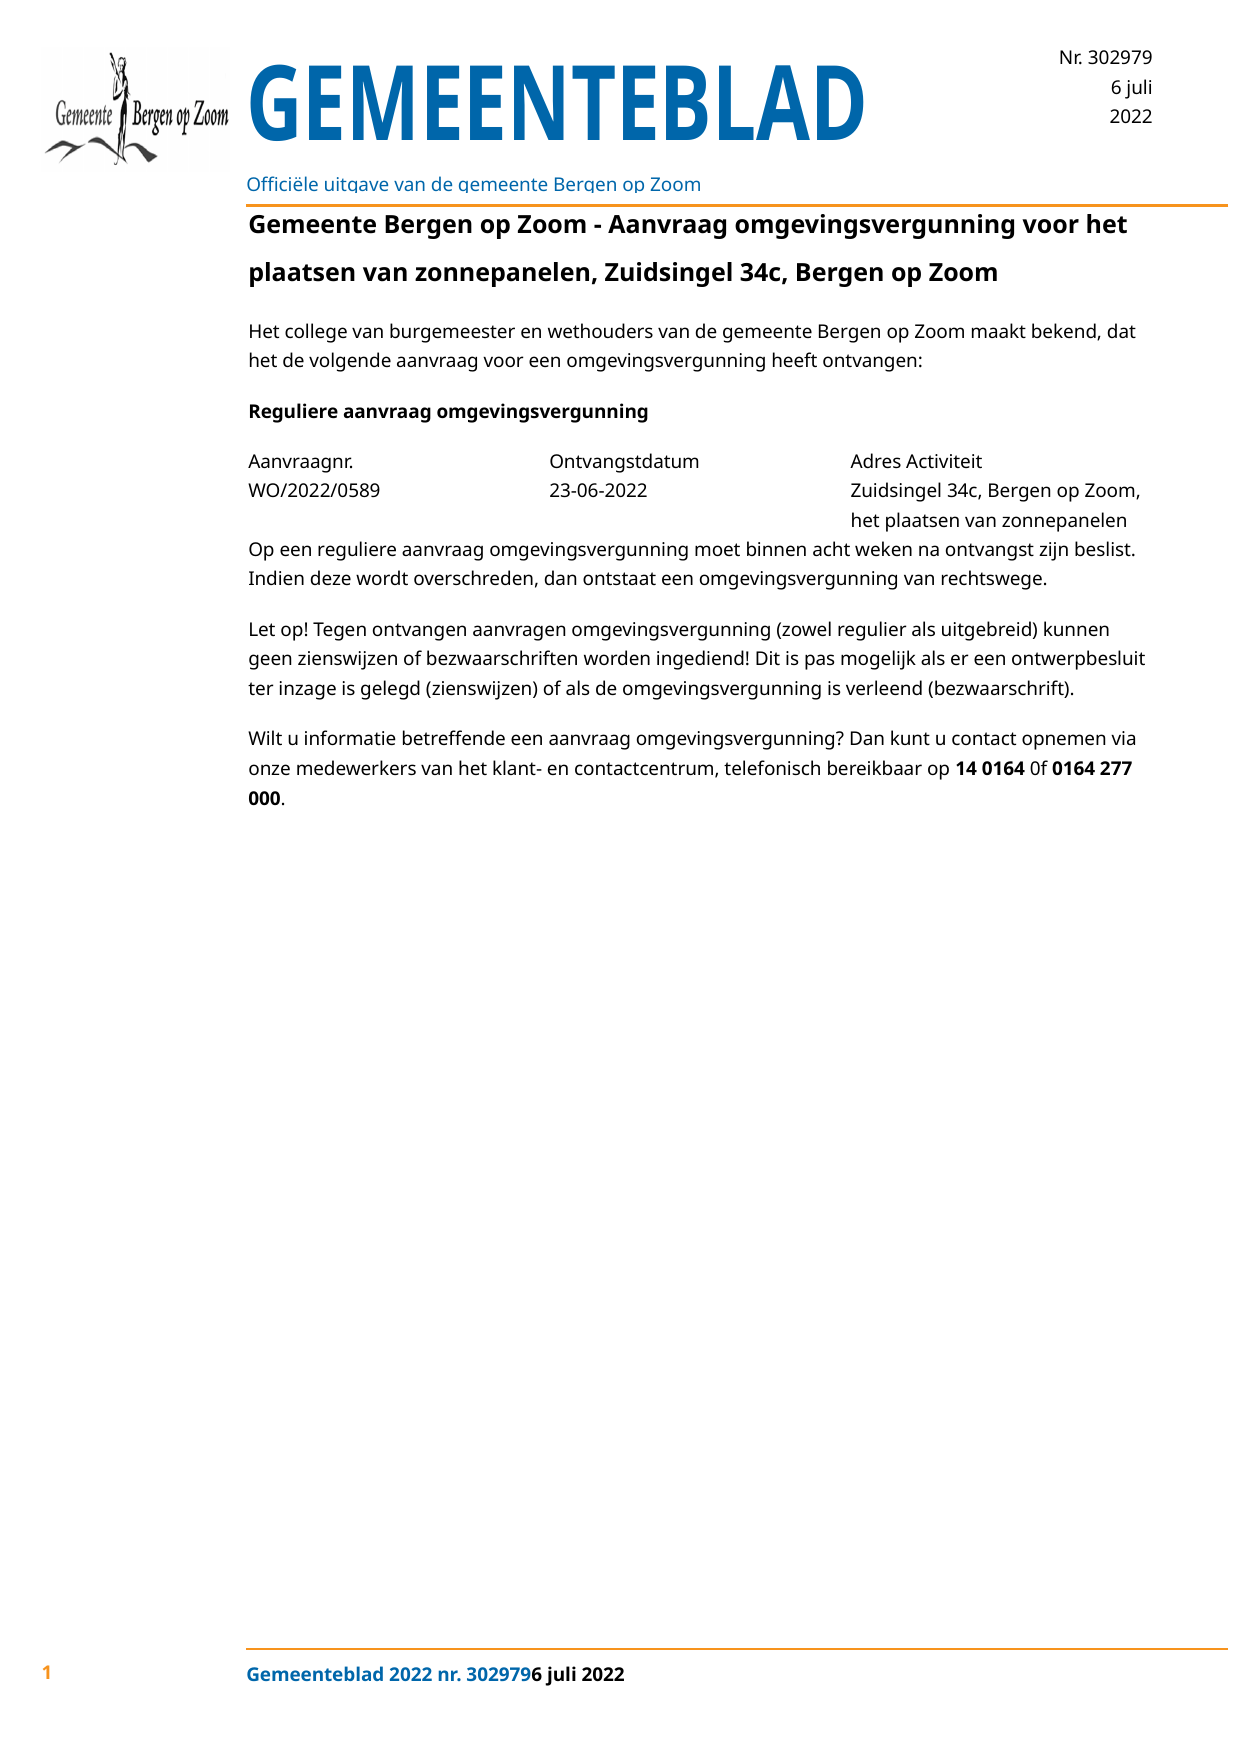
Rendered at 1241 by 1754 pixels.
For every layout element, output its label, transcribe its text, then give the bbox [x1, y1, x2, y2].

table_header Ontvangstdatum [549, 449, 850, 474]
table_header Aanvraagnr. [248, 449, 549, 474]
text Op een reguliere aanvraag omgevingsvergunning moet binnen acht weken na ontvangst zijn beslist. Indien deze wordt overschreden, dan ontstaat een omgevingsvergunning van rechtswege. [248, 536, 1152, 591]
text Wilt u informatie betreffende een aanvraag omgevingsvergunning? Dan kunt u contact opnemen via onze medewerkers van het klant- en contactcentrum, telefonisch bereikbaar op 14 0164 0f 0164 277 000. [248, 726, 1152, 811]
text Let op! Tegen ontvangen aanvragen omgevingsvergunning (zowel regulier als uitgebreid) kunnen geen zienswijzen of bezwaarschriften worden ingediend! Dit is pas mogelijk als er een ontwerpbesluit ter inzage is gelegd (zienswijzen) of als de omgevingsvergunning is verleend (bezwaarschrift). [248, 616, 1152, 701]
picture [41, 47, 231, 172]
table_header WO/2022/0589 [248, 478, 549, 533]
table_header 23-06-2022 [549, 478, 850, 533]
text Gemeente Bergen op Zoom - Aanvraag omgevingsvergunning voor het plaatsen van zonnepanelen, Zuidsingel 34c, Bergen op Zoom [248, 207, 1152, 288]
text Het college van burgemeester en wethouders van de gemeente Bergen op Zoom maakt bekend, dat het de volgende aanvraag voor een omgevingsvergunning heeft ontvangen: [248, 318, 1152, 373]
table_header Adres Activiteit [850, 449, 1152, 474]
text Reguliere aanvraag omgevingsvergunning [248, 398, 1152, 424]
table_header Zuidsingel 34c, Bergen op Zoom, het plaatsen van zonnepanelen [850, 478, 1152, 533]
